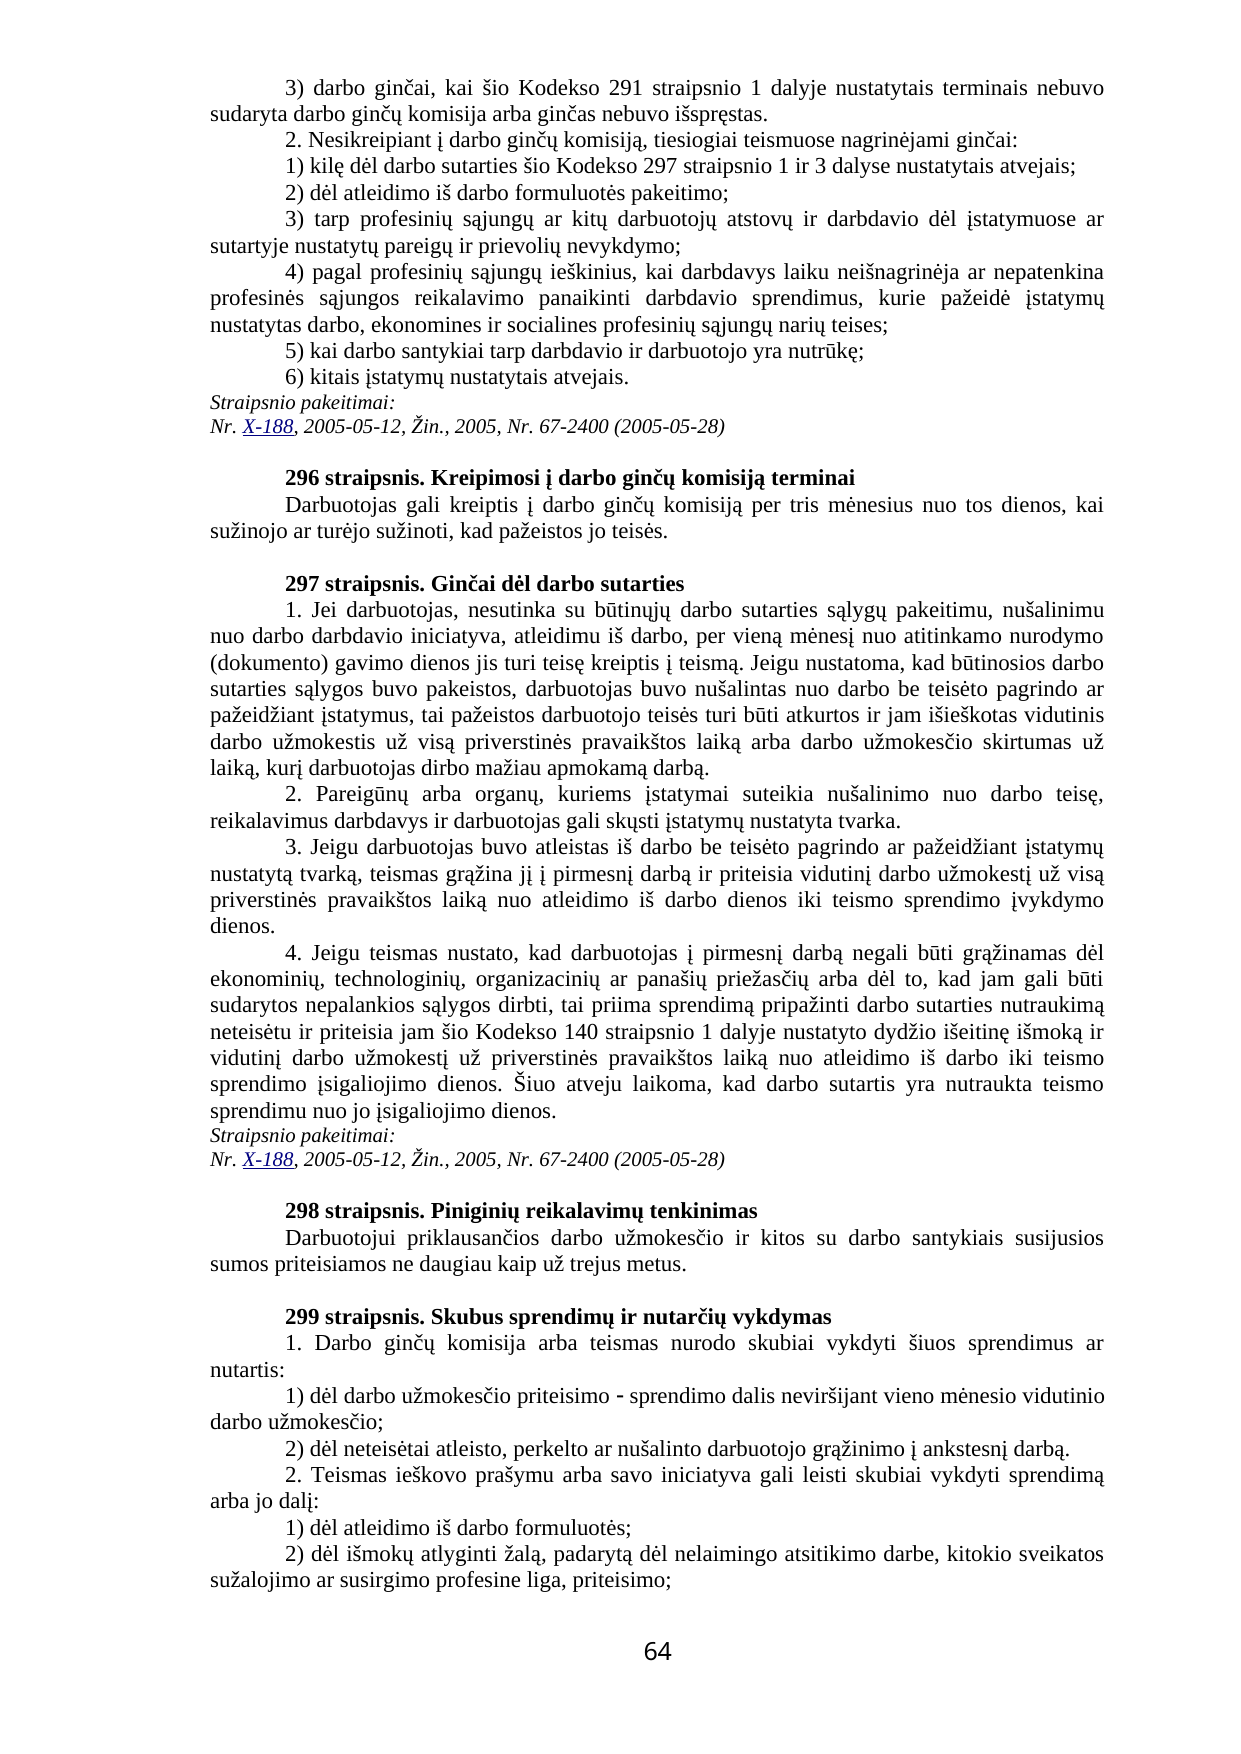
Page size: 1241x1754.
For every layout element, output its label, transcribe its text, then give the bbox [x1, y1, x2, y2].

text 2) dėl neteisėtai atleisto, perkelto ar nušalinto darbuotojo grąžinimo į ankstesnį darbą. [210, 1435, 1106, 1461]
text 298 straipsnis. Piniginių reikalavimų tenkinimas [210, 1198, 1106, 1224]
text Darbuotojas gali kreiptis į darbo ginčų komisiją per tris mėnesius nuo tos dienos, kai sužinojo ar turėjo sužinoti, kad pažeistos jo teisės. [210, 491, 1106, 543]
text 1. Darbo ginčų komisija arba teismas nurodo skubiai vykdyti šiuos sprendimus ar nutartis: [210, 1329, 1106, 1382]
text Nr. X-188, 2005-05-12, Žin., 2005, Nr. 67-2400 (2005-05-28) [210, 414, 1106, 438]
text Straipsnio pakeitimai: [210, 390, 1106, 414]
text Straipsnio pakeitimai: [210, 1123, 1106, 1147]
text 2. Nesikreipiant į darbo ginčų komisiją, tiesiogiai teismuose nagrinėjami ginčai: [210, 126, 1106, 153]
text 299 straipsnis. Skubus sprendimų ir nutarčių vykdymas [210, 1303, 1106, 1329]
text 4) pagal profesinių sąjungų ieškinius, kai darbdavys laiku neišnagrinėja ar nepatenkina profesinės sąjungos reikalavimo panaikinti darbdavio sprendimus, kurie pažeidė įstatymų nustatytas darbo, ekonomines ir socialines profesinių sąjungų narių teises; [210, 258, 1106, 337]
text Darbuotojui priklausančios darbo užmokesčio ir kitos su darbo santykiais susijusios sumos priteisiamos ne daugiau kaip už trejus metus. [210, 1224, 1106, 1277]
text 2. Pareigūnų arba organų, kuriems įstatymai suteikia nušalinimo nuo darbo teisę, reikalavimus darbdavys ir darbuotojas gali skųsti įstatymų nustatyta tvarka. [210, 781, 1106, 833]
text 5) kai darbo santykiai tarp darbdavio ir darbuotojo yra nutrūkę; [210, 337, 1106, 363]
text 2) dėl išmokų atlyginti žalą, padarytą dėl nelaimingo atsitikimo darbe, kitokio sveikatos sužalojimo ar susirgimo profesine liga, priteisimo; [210, 1540, 1106, 1593]
text 296 straipsnis. Kreipimosi į darbo ginčų komisiją terminai [210, 464, 1106, 491]
text 1) dėl atleidimo iš darbo formuluotės; [210, 1514, 1106, 1540]
text 4. Jeigu teismas nustato, kad darbuotojas į pirmesnį darbą negali būti grąžinamas dėl ekonominių, technologinių, organizacinių ar panašių priežasčių arba dėl to, kad jam gali būti sudarytos nepalankios sąlygos dirbti, tai priima sprendimą pripažinti darbo sutarties nutraukimą neteisėtu ir priteisia jam šio Kodekso 140 straipsnio 1 dalyje nustatyto dydžio išeitinę išmoką ir vidutinį darbo užmokestį už priverstinės pravaikštos laiką nuo atleidimo iš darbo iki teismo sprendimo įsigaliojimo dienos. Šiuo atveju laikoma, kad darbo sutartis yra nutraukta teismo sprendimu nuo jo įsigaliojimo dienos. [210, 939, 1106, 1123]
text 1) dėl darbo užmokesčio priteisimo  sprendimo dalis neviršijant vieno mėnesio vidutinio darbo užmokesčio; [210, 1382, 1106, 1435]
text 3. Jeigu darbuotojas buvo atleistas iš darbo be teisėto pagrindo ar pažeidžiant įstatymų nustatytą tvarką, teismas grąžina jį į pirmesnį darbą ir priteisia vidutinį darbo užmokestį už visą priverstinės pravaikštos laiką nuo atleidimo iš darbo dienos iki teismo sprendimo įvykdymo dienos. [210, 833, 1106, 939]
text 3) tarp profesinių sąjungų ar kitų darbuotojų atstovų ir darbdavio dėl įstatymuose ar sutartyje nustatytų pareigų ir prievolių nevykdymo; [210, 205, 1106, 258]
text 2) dėl atleidimo iš darbo formuluotės pakeitimo; [210, 179, 1106, 205]
text 2. Teismas ieškovo prašymu arba savo iniciatyva gali leisti skubiai vykdyti sprendimą arba jo dalį: [210, 1461, 1106, 1514]
text 1. Jei darbuotojas, nesutinka su būtinųjų darbo sutarties sąlygų pakeitimu, nušalinimu nuo darbo darbdavio iniciatyva, atleidimu iš darbo, per vieną mėnesį nuo atitinkamo nurodymo (dokumento) gavimo dienos jis turi teisę kreiptis į teismą. Jeigu nustatoma, kad būtinosios darbo sutarties sąlygos buvo pakeistos, darbuotojas buvo nušalintas nuo darbo be teisėto pagrindo ar pažeidžiant įstatymus, tai pažeistos darbuotojo teisės turi būti atkurtos ir jam išieškotas vidutinis darbo užmokestis už visą priverstinės pravaikštos laiką arba darbo užmokesčio skirtumas už laiką, kurį darbuotojas dirbo mažiau apmokamą darbą. [210, 596, 1106, 781]
text 1) kilę dėl darbo sutarties šio Kodekso 297 straipsnio 1 ir 3 dalyse nustatytais atvejais; [210, 153, 1106, 179]
text 3) darbo ginčai, kai šio Kodekso 291 straipsnio 1 dalyje nustatytais terminais nebuvo sudaryta darbo ginčų komisija arba ginčas nebuvo išspręstas. [210, 73, 1106, 126]
text 297 straipsnis. Ginčai dėl darbo sutarties [210, 570, 1106, 596]
text Nr. X-188, 2005-05-12, Žin., 2005, Nr. 67-2400 (2005-05-28) [210, 1147, 1106, 1171]
text 6) kitais įstatymų nustatytais atvejais. [210, 363, 1106, 390]
